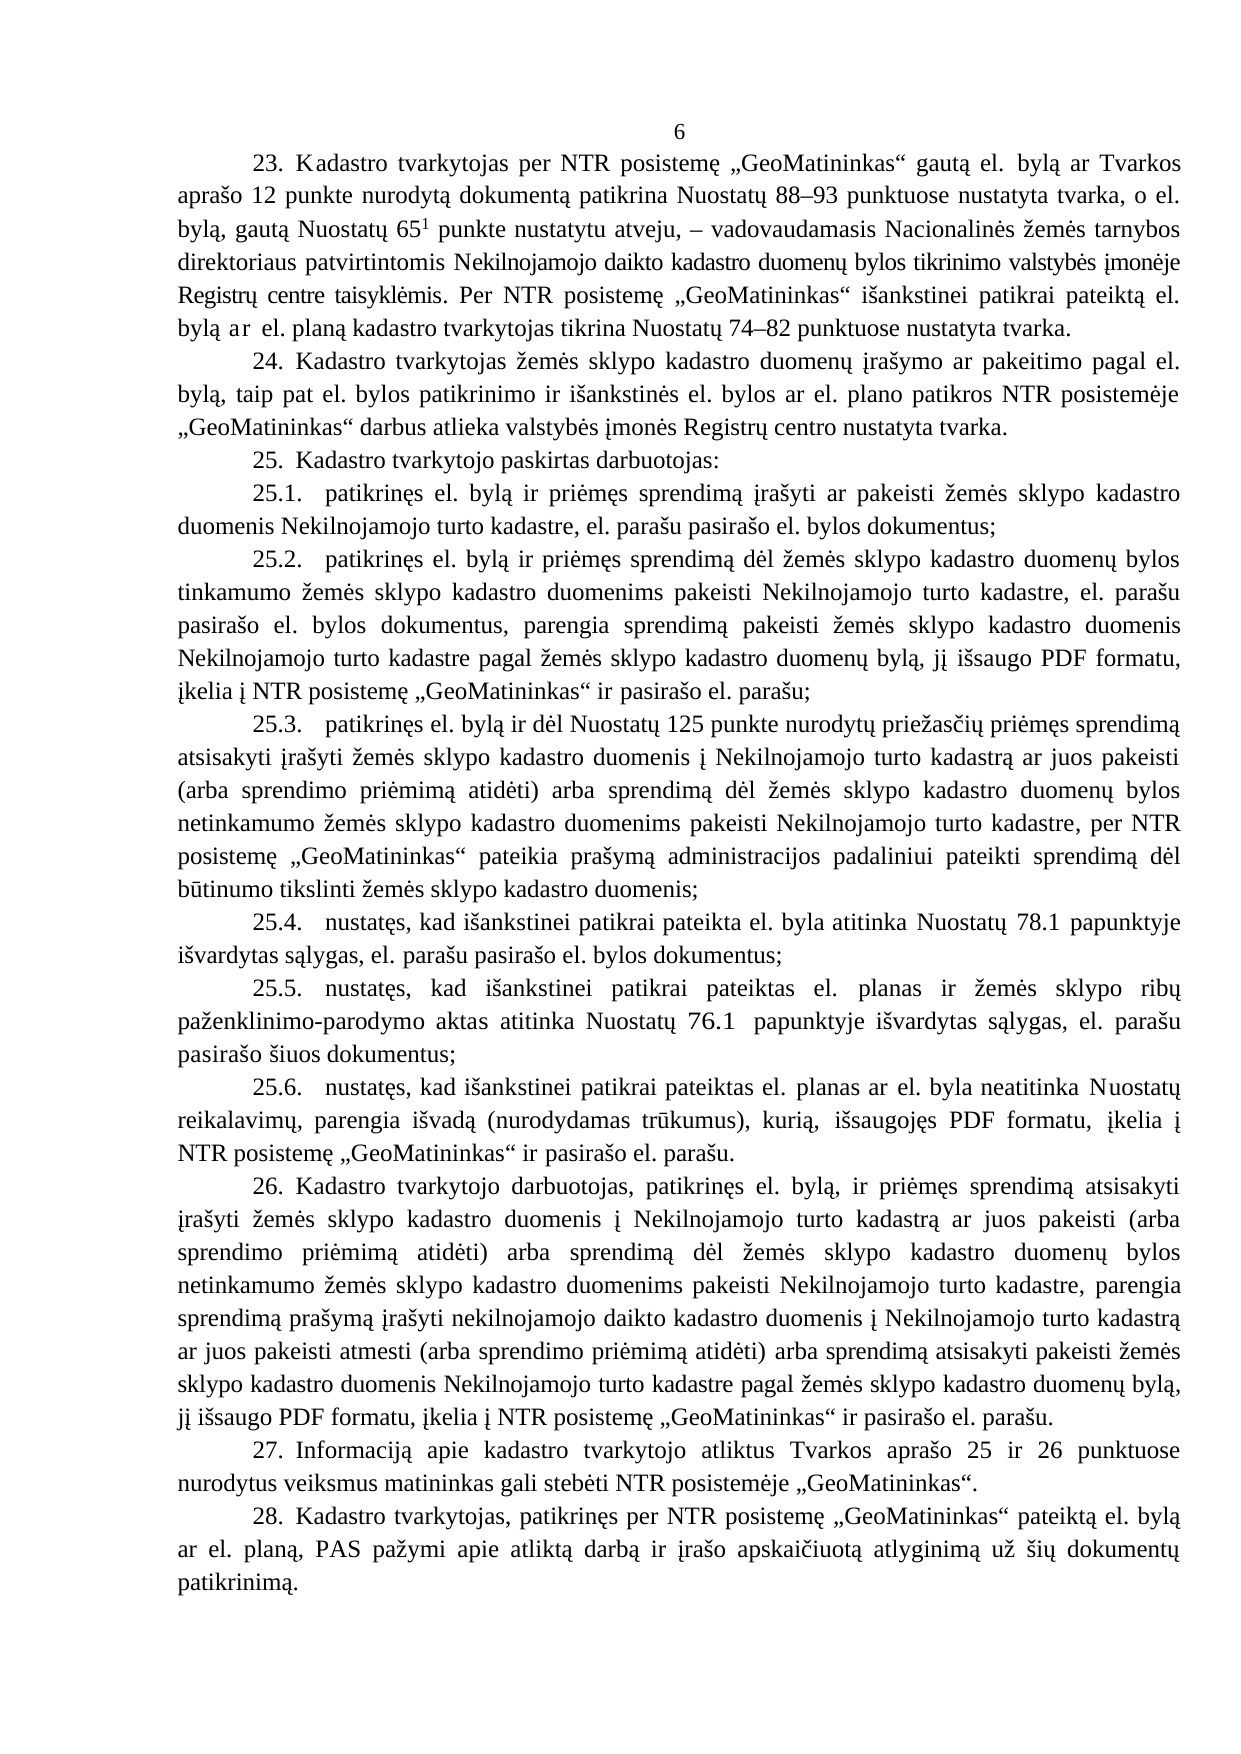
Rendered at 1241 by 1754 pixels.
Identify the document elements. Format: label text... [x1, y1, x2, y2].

text 25.4. nustatęs, kad išankstinei patikrai pateikta el. byla atitinka Nuostatų 78.1 papunktyje išvardytas sąlygas, el. parašu pasirašo el. bylos dokumentus; [177, 907, 1181, 969]
text 25.5. nustatęs, kad išankstinei patikrai pateiktas el. planas ir žemės sklypo ribų paženklinimo-parodymo aktas atitinka Nuostatų 76.1 papunktyje išvardytas sąlygas, el. parašu pasirašo šiuos dokumentus; [177, 973, 1181, 1068]
text 24. Kadastro tvarkytojas žemės sklypo kadastro duomenų įrašymo ar pakeitimo pagal el. bylą, taip pat el. bylos patikrinimo ir išankstinės el. bylos ar el. plano patikros NTR posistemėje „GeoMatininkas“ darbus atlieka valstybės įmonės Registrų centro nustatyta tvarka. [177, 346, 1181, 441]
text 25. Kadastro tvarkytojo paskirtas darbuotojas: [177, 445, 1181, 473]
text 25.2. patikrinęs el. bylą ir priėmęs sprendimą dėl žemės sklypo kadastro duomenų bylos tinkamumo žemės sklypo kadastro duomenims pakeisti Nekilnojamojo turto kadastre, el. parašu pasirašo el. bylos dokumentus, parengia sprendimą pakeisti žemės sklypo kadastro duomenis Nekilnojamojo turto kadastre pagal žemės sklypo kadastro duomenų bylą, jį išsaugo PDF formatu, įkelia į NTR posistemę „GeoMatininkas“ ir pasirašo el. parašu; [177, 544, 1181, 705]
text 23. Kadastro tvarkytojas per NTR posistemę „GeoMatininkas“ gautą el. bylą ar Tvarkos aprašo 12 punkte nurodytą dokumentą patikrina Nuostatų 88–93 punktuose nustatyta tvarka, o el. bylą, gautą Nuostatų 651 punkte nustatytu atveju, – vadovaudamasis Nacionalinės žemės tarnybos direktoriaus patvirtintomis Nekilnojamojo daikto kadastro duomenų bylos tikrinimo valstybės įmonėje Registrų centre taisyklėmis. Per NTR posistemę „GeoMatininkas“ išankstinei patikrai pateiktą el. bylą ar el. planą kadastro tvarkytojas tikrina Nuostatų 74–82 punktuose nustatyta tvarka. [177, 148, 1181, 341]
text 25.3. patikrinęs el. bylą ir dėl Nuostatų 125 punkte nurodytų priežasčių priėmęs sprendimą atsisakyti įrašyti žemės sklypo kadastro duomenis į Nekilnojamojo turto kadastrą ar juos pakeisti (arba sprendimo priėmimą atidėti) arba sprendimą dėl žemės sklypo kadastro duomenų bylos netinkamumo žemės sklypo kadastro duomenims pakeisti Nekilnojamojo turto kadastre, per NTR posistemę „GeoMatininkas“ pateikia prašymą administracijos padaliniui pateikti sprendimą dėl būtinumo tikslinti žemės sklypo kadastro duomenis; [177, 709, 1181, 903]
text 25.6. nustatęs, kad išankstinei patikrai pateiktas el. planas ar el. byla neatitinka Nuostatų reikalavimų, parengia išvadą (nurodydamas trūkumus), kurią, išsaugojęs PDF formatu, įkelia į NTR posistemę „GeoMatininkas“ ir pasirašo el. parašu. [177, 1072, 1181, 1167]
text 25.1. patikrinęs el. bylą ir priėmęs sprendimą įrašyti ar pakeisti žemės sklypo kadastro duomenis Nekilnojamojo turto kadastre, el. parašu pasirašo el. bylos dokumentus; [177, 478, 1181, 539]
text 26. Kadastro tvarkytojo darbuotojas, patikrinęs el. bylą, ir priėmęs sprendimą atsisakyti įrašyti žemės sklypo kadastro duomenis į Nekilnojamojo turto kadastrą ar juos pakeisti (arba sprendimo priėmimą atidėti) arba sprendimą dėl žemės sklypo kadastro duomenų bylos netinkamumo žemės sklypo kadastro duomenims pakeisti Nekilnojamojo turto kadastre, parengia sprendimą prašymą įrašyti nekilnojamojo daikto kadastro duomenis į Nekilnojamojo turto kadastrą ar juos pakeisti atmesti (arba sprendimo priėmimą atidėti) arba sprendimą atsisakyti pakeisti žemės sklypo kadastro duomenis Nekilnojamojo turto kadastre pagal žemės sklypo kadastro duomenų bylą, jį išsaugo PDF formatu, įkelia į NTR posistemę „GeoMatininkas“ ir pasirašo el. parašu. [177, 1171, 1181, 1431]
text 28. Kadastro tvarkytojas, patikrinęs per NTR posistemę „GeoMatininkas“ pateiktą el. bylą ar el. planą, PAS pažymi apie atliktą darbą ir įrašo apskaičiuotą atlyginimą už šių dokumentų patikrinimą. [177, 1501, 1181, 1596]
text 27. Informaciją apie kadastro tvarkytojo atliktus Tvarkos aprašo 25 ir 26 punktuose nurodytus veiksmus matininkas gali stebėti NTR posistemėje „GeoMatininkas“. [177, 1435, 1181, 1497]
